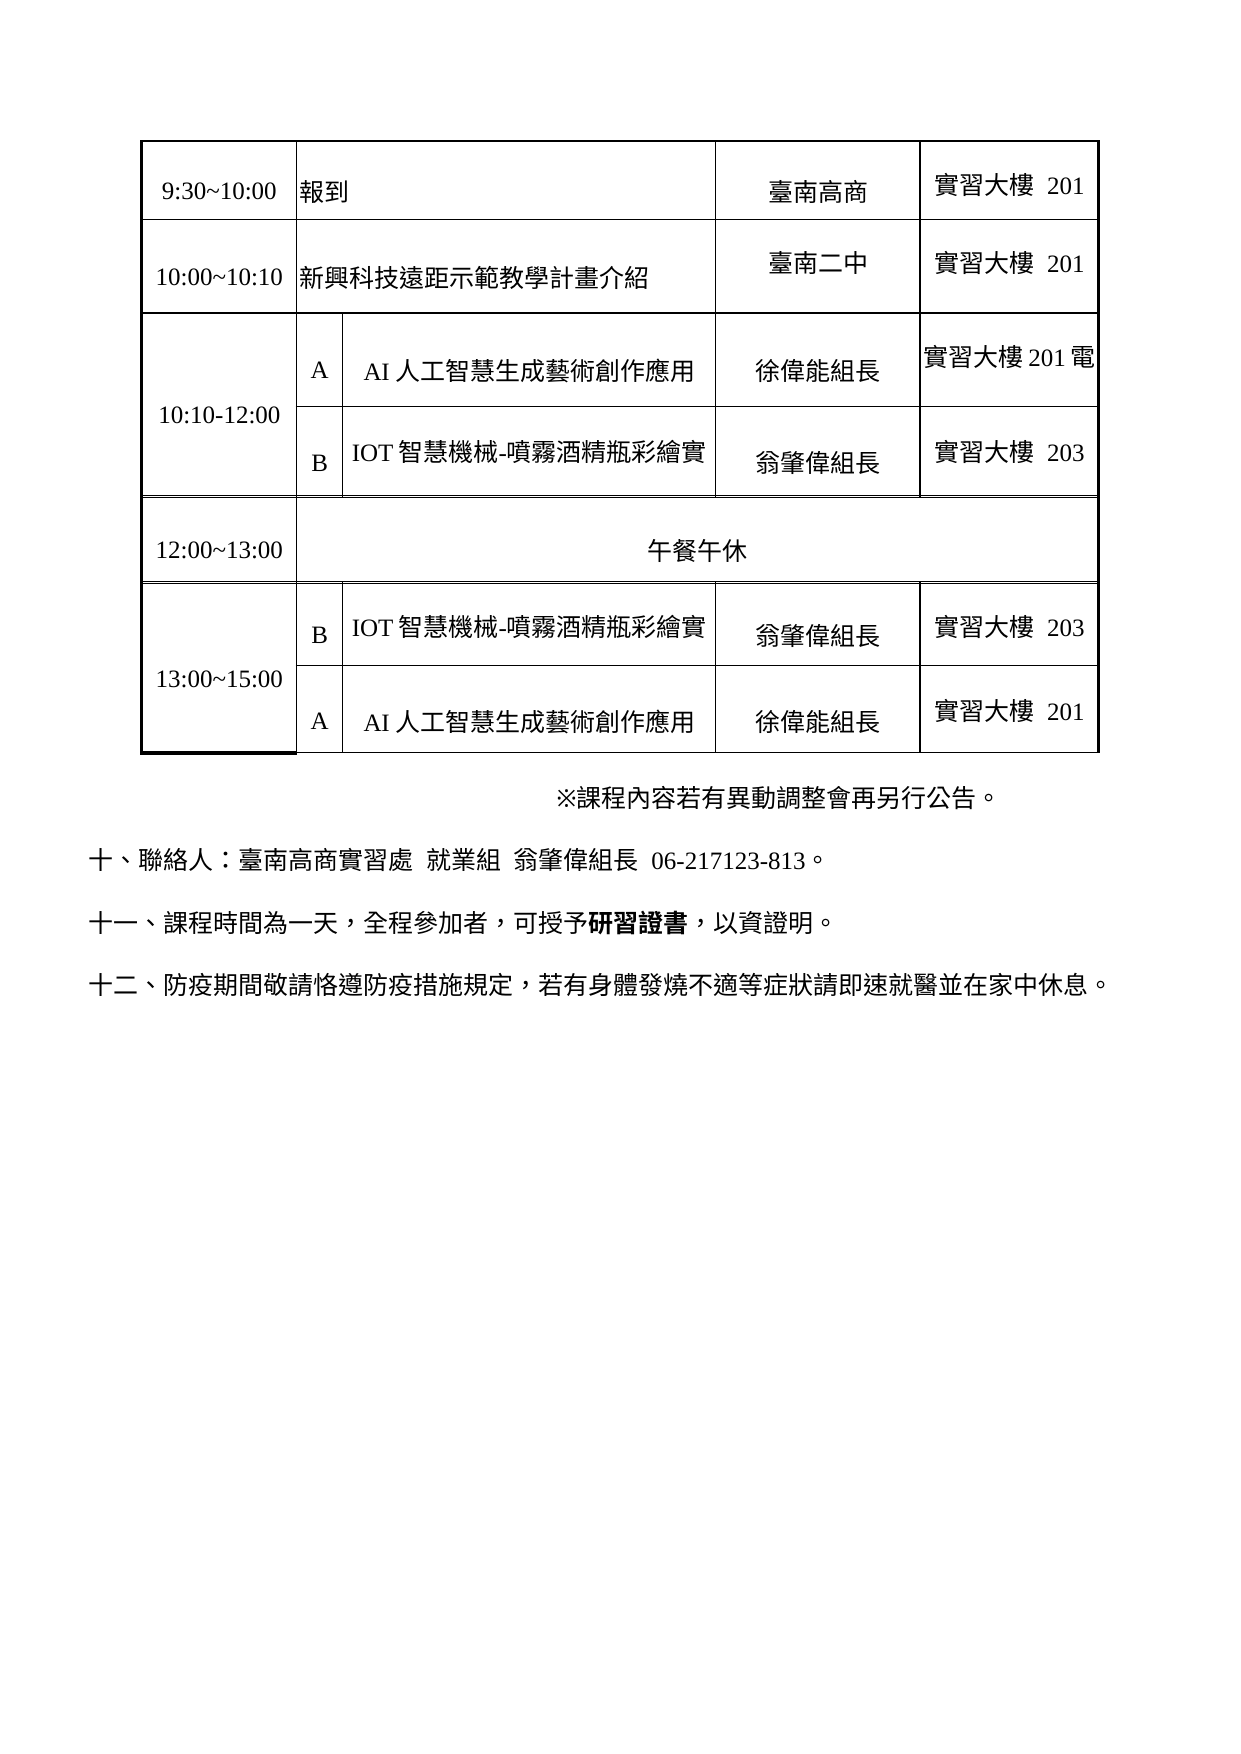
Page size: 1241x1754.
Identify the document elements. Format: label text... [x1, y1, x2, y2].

table_cell 10:10-12:00 [143, 314, 296, 494]
table_cell IOT智慧機械-噴霧酒精瓶彩繪實作 [343, 584, 715, 665]
table_cell AI人工智慧生成藝術創作應用 [343, 666, 715, 751]
table_cell 實習大樓 203語言教室 [921, 584, 1097, 665]
text 十一、課程時間為一天，全程參加者，可授予研習證書，以資證明。 [89, 879, 1152, 942]
text 十二、防疫期間敬請恪遵防疫措施規定，若有身體發燒不適等症狀請即速就醫並在家中休息。 [89, 942, 1152, 1004]
table_cell 翁肇偉組長 [716, 584, 919, 665]
table_cell 實習大樓 201電腦教室 [921, 666, 1097, 751]
table_cell 報到 [297, 142, 715, 218]
table_cell 臺南高商 [716, 142, 919, 218]
table_cell 午餐午休 [297, 498, 1097, 581]
table_cell 10:00~10:10 [143, 220, 296, 312]
table_cell 9:30~10:00 [143, 142, 296, 218]
table_cell 實習大樓 201電腦教室 [921, 142, 1097, 218]
table_cell 徐偉能組長 [716, 666, 919, 751]
table_cell A [297, 314, 342, 406]
table_cell 翁肇偉組長 [716, 407, 919, 494]
table_cell A [297, 666, 342, 751]
table_cell 實習大樓 203語言教室 [921, 407, 1097, 494]
table_cell 實習大樓 201電腦教室 [921, 220, 1097, 312]
table_cell AI人工智慧生成藝術創作應用 [343, 314, 715, 406]
table_cell 新興科技遠距示範教學計畫介紹 [297, 220, 715, 312]
table_cell B [297, 584, 342, 665]
table_cell 13:00~15:00 [143, 584, 296, 751]
text 十、聯絡人：臺南高商實習處 就業組 翁肇偉組長 06-217123-813。 [89, 817, 1152, 879]
table_cell 實習大樓201電腦教室 [921, 314, 1097, 406]
table_cell 臺南二中 臺南高商/崑山科大 [716, 220, 919, 312]
table_cell B [297, 407, 342, 494]
table_cell 徐偉能組長 [716, 314, 919, 406]
text ※課程內容若有異動調整會再另行公告。 [89, 754, 1152, 817]
table_cell 12:00~13:00 [143, 498, 296, 581]
table_cell IOT智慧機械-噴霧酒精瓶彩繪實作 [343, 407, 715, 494]
